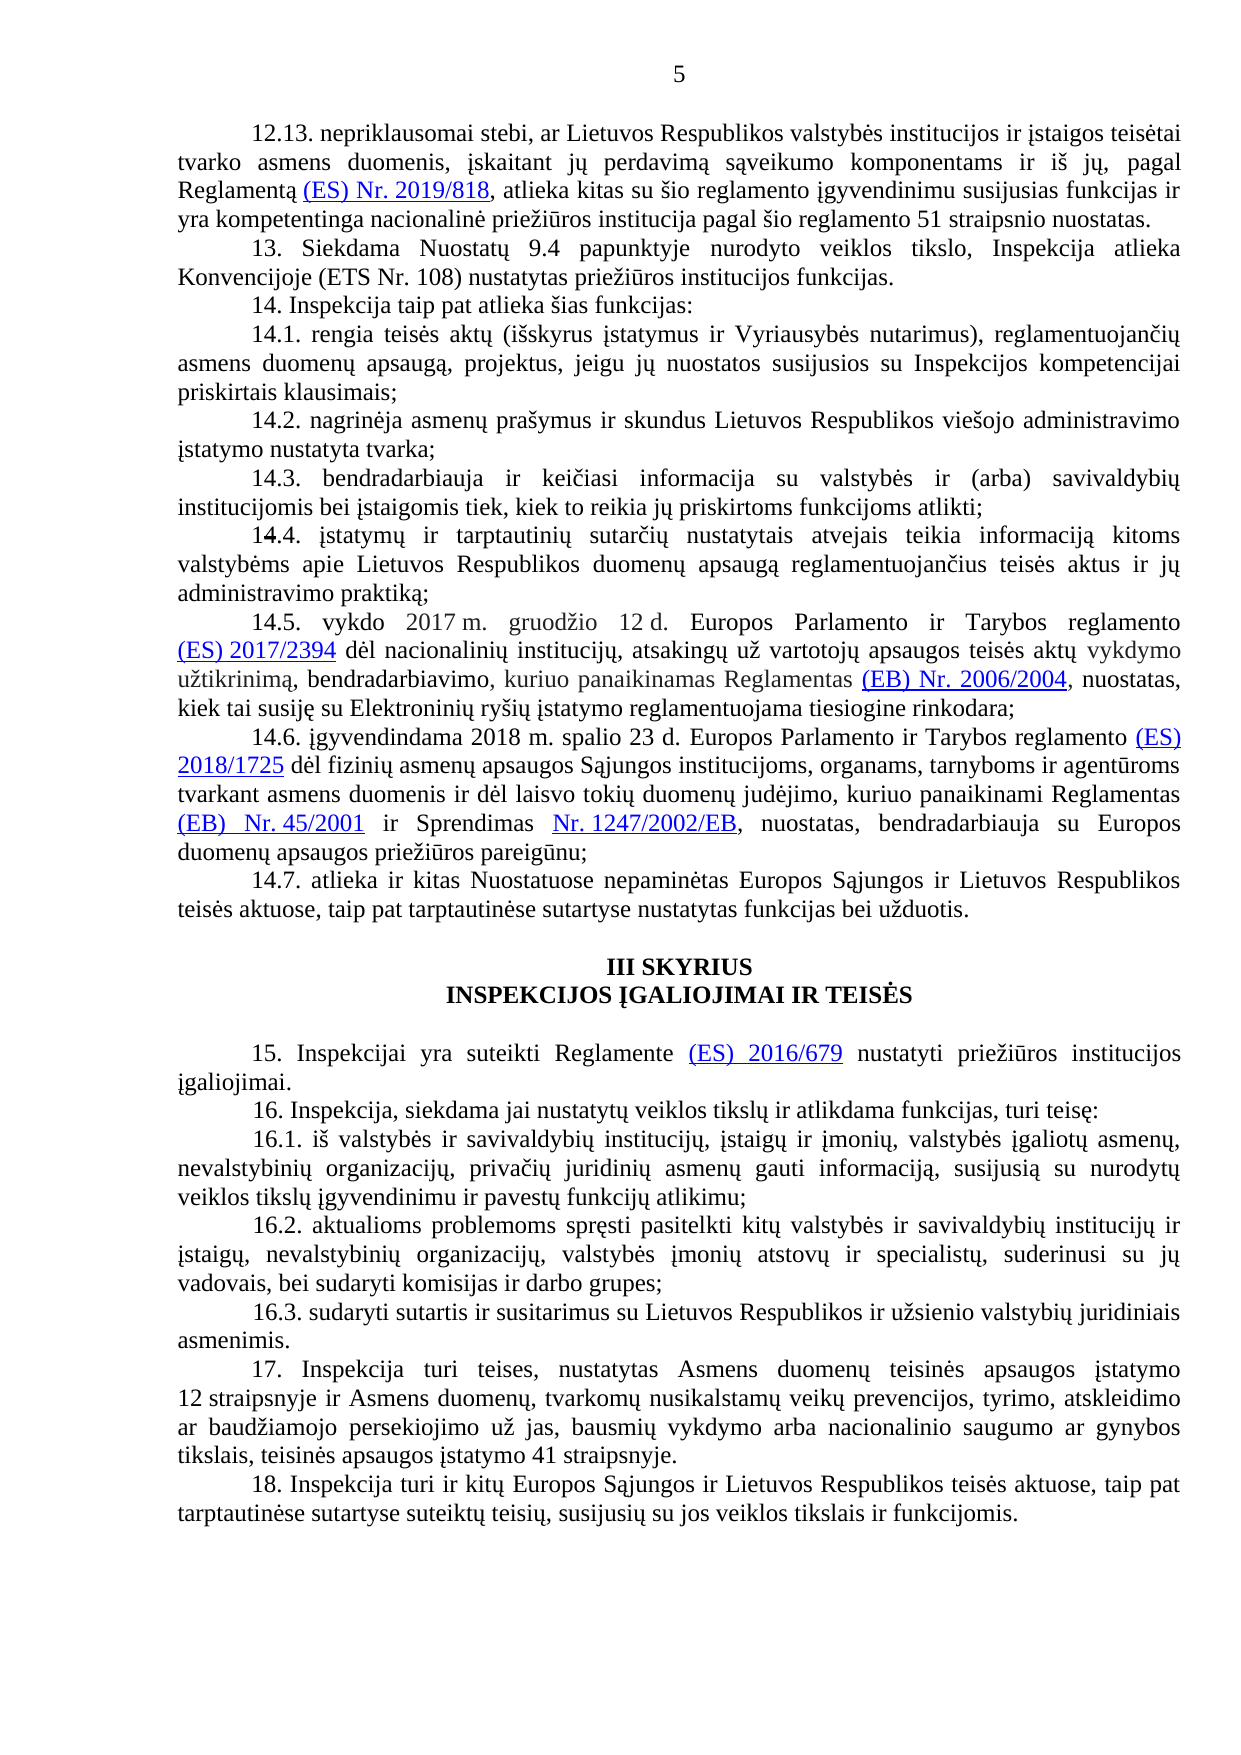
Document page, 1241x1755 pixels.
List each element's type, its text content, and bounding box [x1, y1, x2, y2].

text 16.1. iš valstybės ir savivaldybių institucijų, įstaigų ir įmonių, valstybės įgaliotų asmenų, nevalstybinių organizacijų, privačių juridinių asmenų gauti informaciją, susijusią su nurodytų veiklos tikslų įgyvendinimu ir pavestų funkcijų atlikimu; [177, 1124, 1181, 1211]
text 12.13. nepriklausomai stebi, ar Lietuvos Respublikos valstybės institucijos ir įstaigos teisėtai tvarko asmens duomenis, įskaitant jų perdavimą sąveikumo komponentams ir iš jų, pagal Reglamentą (ES) Nr. 2019/818, atlieka kitas su šio reglamento įgyvendinimu susijusias funkcijas ir yra kompetentinga nacionalinė priežiūros institucija pagal šio reglamento 51 straipsnio nuostatas. [177, 118, 1181, 233]
text 14.2. nagrinėja asmenų prašymus ir skundus Lietuvos Respublikos viešojo administravimo įstatymo nustatyta tvarka; [177, 406, 1181, 463]
text 14.3. bendradarbiauja ir keičiasi informacija su valstybės ir (arba) savivaldybių institucijomis bei įstaigomis tiek, kiek to reikia jų priskirtoms funkcijoms atlikti; [177, 463, 1181, 521]
text 14.4. įstatymų ir tarptautinių sutarčių nustatytais atvejais teikia informaciją kitoms valstybėms apie Lietuvos Respublikos duomenų apsaugą reglamentuojančius teisės aktus ir jų administravimo praktiką; [177, 521, 1181, 607]
text 14.7. atlieka ir kitas Nuostatuose nepaminėtas Europos Sąjungos ir Lietuvos Respublikos teisės aktuose, taip pat tarptautinėse sutartyse nustatytas funkcijas bei užduotis. [177, 866, 1181, 923]
text 14. Inspekcija taip pat atlieka šias funkcijas: [177, 291, 1181, 319]
text 16. Inspekcija, siekdama jai nustatytų veiklos tikslų ir atlikdama funkcijas, turi teisę: [177, 1096, 1181, 1124]
text 13. Siekdama Nuostatų 9.4 papunktyje nurodyto veiklos tikslo, Inspekcija atlieka Konvencijoje (ETS Nr. 108) nustatytas priežiūros institucijos funkcijas. [177, 233, 1181, 291]
text 18. Inspekcija turi ir kitų Europos Sąjungos ir Lietuvos Respublikos teisės aktuose, taip pat tarptautinėse sutartyse suteiktų teisių, susijusių su jos veiklos tikslais ir funkcijomis. [177, 1469, 1181, 1527]
text INSPEKCIJOS ĮGALIOJIMAI IR TEISĖS [177, 981, 1181, 1009]
text 14.1. rengia teisės aktų (išskyrus įstatymus ir Vyriausybės nutarimus), reglamentuojančių asmens duomenų apsaugą, projektus, jeigu jų nuostatos susijusios su Inspekcijos kompetencijai priskirtais klausimais; [177, 319, 1181, 406]
text III SKYRIUS [177, 952, 1181, 981]
text 15. Inspekcijai yra suteikti Reglamente (ES) 2016/679 nustatyti priežiūros institucijos įgaliojimai. [177, 1038, 1181, 1096]
text 14.5. vykdo 2017 m. gruodžio 12 d. Europos Parlamento ir Tarybos reglamento (ES) 2017/2394 dėl nacionalinių institucijų, atsakingų už vartotojų apsaugos teisės aktų vykdymo užtikrinimą, bendradarbiavimo, kuriuo panaikinamas Reglamentas (EB) Nr. 2006/2004, nuostatas, kiek tai susiję su Elektroninių ryšių įstatymo reglamentuojama tiesiogine rinkodara; [177, 607, 1181, 722]
text 14.6. įgyvendindama 2018 m. spalio 23 d. Europos Parlamento ir Tarybos reglamento (ES) 2018/1725 dėl fizinių asmenų apsaugos Sąjungos institucijoms, organams, tarnyboms ir agentūroms tvarkant asmens duomenis ir dėl laisvo tokių duomenų judėjimo, kuriuo panaikinami Reglamentas (EB) Nr. 45/2001 ir Sprendimas Nr. 1247/2002/EB, nuostatas, bendradarbiauja su Europos duomenų apsaugos priežiūros pareigūnu; [177, 722, 1181, 866]
text 16.2. aktualioms problemoms spręsti pasitelkti kitų valstybės ir savivaldybių institucijų ir įstaigų, nevalstybinių organizacijų, valstybės įmonių atstovų ir specialistų, suderinusi su jų vadovais, bei sudaryti komisijas ir darbo grupes; [177, 1211, 1181, 1297]
text 16.3. sudaryti sutartis ir susitarimus su Lietuvos Respublikos ir užsienio valstybių juridiniais asmenimis. [177, 1297, 1181, 1354]
text 17. Inspekcija turi teises, nustatytas Asmens duomenų teisinės apsaugos įstatymo 12 straipsnyje ir Asmens duomenų, tvarkomų nusikalstamų veikų prevencijos, tyrimo, atskleidimo ar baudžiamojo persekiojimo už jas, bausmių vykdymo arba nacionalinio saugumo ar gynybos tikslais, teisinės apsaugos įstatymo 41 straipsnyje. [177, 1354, 1181, 1469]
